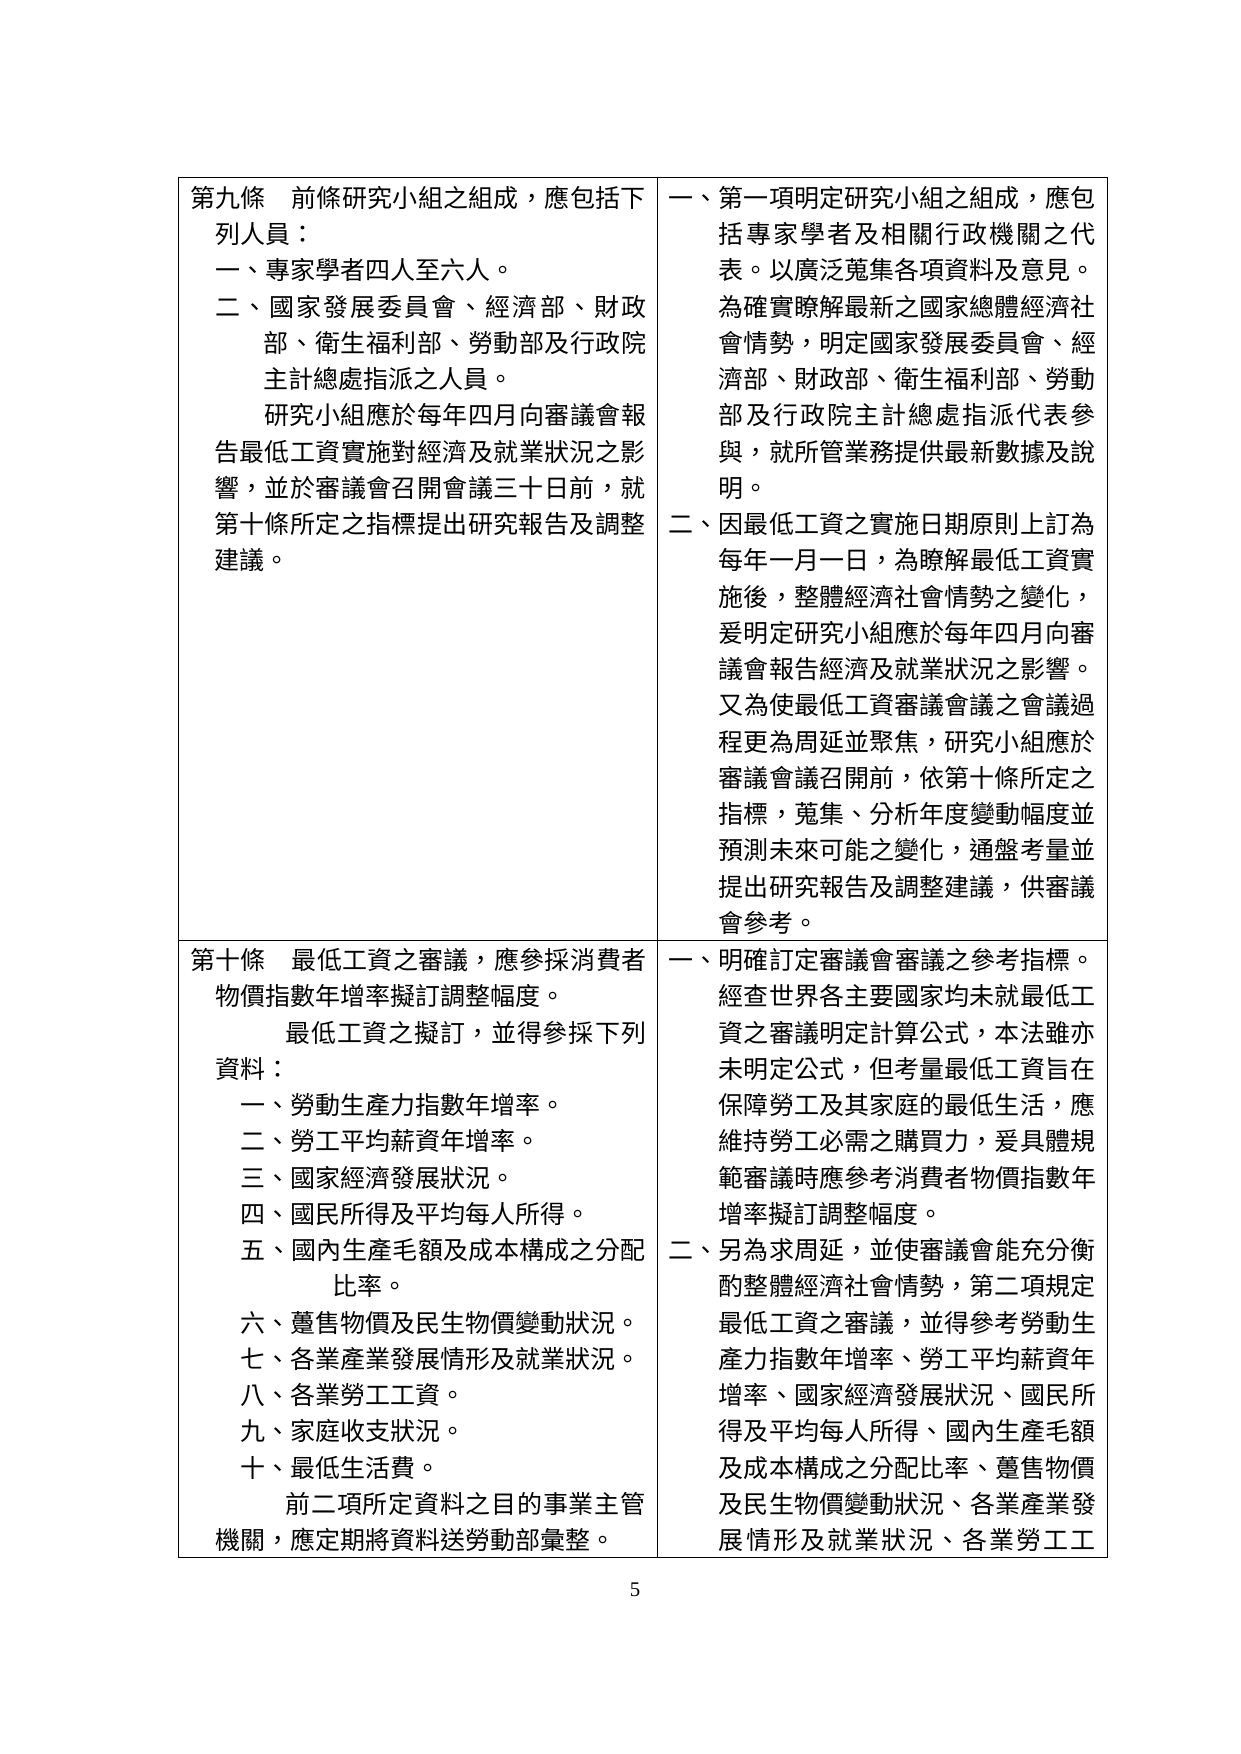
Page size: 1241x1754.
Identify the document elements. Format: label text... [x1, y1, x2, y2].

table_cell 明確訂定審議會審議之參考指標。經查世界各主要國家均未就最低工資之審議明定計算公式，本法雖亦未明定公式，但考量最低工資旨在保障勞工及其家庭的最低生活，應維持勞工必需之購買力，爰具體規範審議時應參考消費者物價指數年增率擬訂調整幅度。 另為求周延，並使審議會能充分衡酌整體經濟社會情勢，第二項規定最低工資之審議，並得參考勞動生產力指數年增率、勞工平均薪資年增率、國家經濟發展狀況、國民所得及平均每人所得、國內生產毛額及成本構成之分配比率、躉售物價及民生物價變動狀況、各業產業發展情形及就業狀況、各業勞工工 [658, 941, 1107, 1557]
table_cell 第十條 最低工資之審議，應參採消費者物價指數年增率擬訂調整幅度。 最低工資之擬訂，並得參採下列資料： 一、勞動生產力指數年增率。 二、勞工平均薪資年增率。 三、國家經濟發展狀況。 四、國民所得及平均每人所得。 五、國內生產毛額及成本構成之分配比率。 六、躉售物價及民生物價變動狀況。 七、各業產業發展情形及就業狀況。 八、各業勞工工資。 九、家庭收支狀況。 十、最低生活費。 前二項所定資料之目的事業主管機關，應定期將資料送勞動部彙整。 [179, 941, 657, 1557]
table_cell 第九條 前條研究小組之組成，應包括下列人員： 一、專家學者四人至六人。 二、國家發展委員會、經濟部、財政部、衛生福利部、勞動部及行政院主計總處指派之人員。 研究小組應於每年四月向審議會報告最低工資實施對經濟及就業狀況之影響，並於審議會召開會議三十日前，就第十條所定之指標提出研究報告及調整建議。 [179, 178, 657, 939]
table_cell 第一項明定研究小組之組成，應包括專家學者及相關行政機關之代表。以廣泛蒐集各項資料及意見。為確實瞭解最新之國家總體經濟社會情勢，明定國家發展委員會、經濟部、財政部、衛生福利部、勞動部及行政院主計總處指派代表參與，就所管業務提供最新數據及說明。 因最低工資之實施日期原則上訂為每年一月一日，為瞭解最低工資實施後，整體經濟社會情勢之變化，爰明定研究小組應於每年四月向審議會報告經濟及就業狀況之影響。又為使最低工資審議會議之會議過程更為周延並聚焦，研究小組應於審議會議召開前，依第十條所定之指標，蒐集、分析年度變動幅度並預測未來可能之變化，通盤考量並提出研究報告及調整建議，供審議會參考。 [658, 178, 1107, 939]
